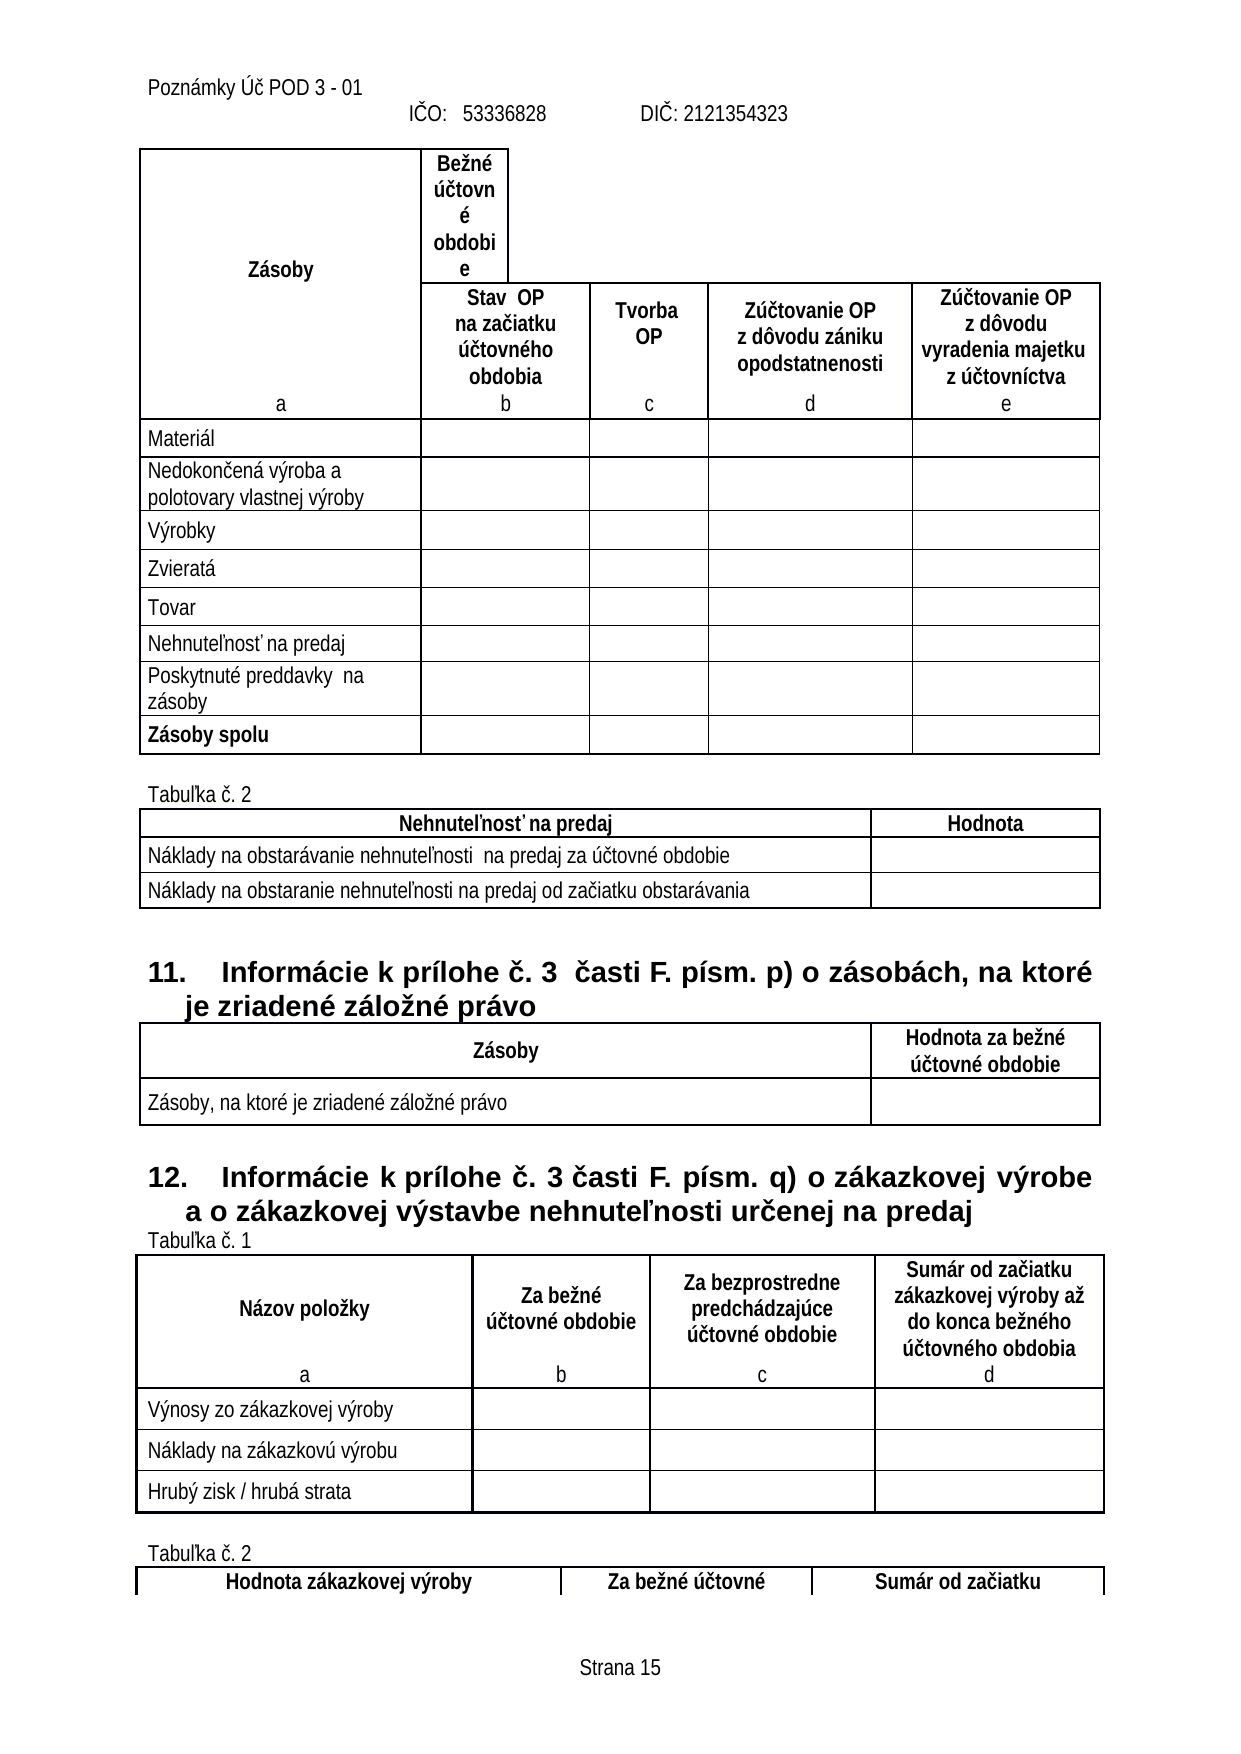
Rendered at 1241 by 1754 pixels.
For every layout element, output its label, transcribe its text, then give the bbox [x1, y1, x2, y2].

table_cell [709, 716, 912, 753]
table_cell [872, 1079, 1099, 1124]
table_cell [422, 662, 589, 714]
table_cell [913, 420, 1099, 456]
table_cell [876, 1389, 1103, 1429]
table_cell c [591, 389, 707, 418]
table_cell [590, 458, 708, 510]
table_cell [474, 1430, 649, 1470]
table_cell [590, 511, 708, 548]
table_cell Zásoby, na ktoré je zriadené záložné právo [141, 1079, 870, 1124]
table_header Hodnota [872, 810, 1099, 836]
table_cell Zvieratá [141, 550, 420, 587]
title Informácie k prílohe č. 3 časti F. písm. p) o zásobách, na ktoré je zriadené záložné právo [148, 955, 1092, 1022]
text Tabuľka č. 2 [148, 781, 1092, 808]
table_header Hodnota zákazkovej výroby [138, 1568, 560, 1594]
table_cell Náklady na obstaranie nehnuteľnosti na predaj od začiatku obstarávania [141, 873, 870, 907]
table_cell [474, 1389, 649, 1429]
title Informácie k prílohe č. 3 časti F. písm. q) o zákazkovej výrobe a o zákazkovej výstavbe nehnuteľnosti určenej na predaj [148, 1160, 1092, 1227]
table_cell [422, 588, 589, 625]
table_cell [590, 420, 708, 456]
table_header Sumár od začiatku zákazkovej výroby až do konca bežného účtovného obdobia [876, 1256, 1103, 1361]
table_cell [422, 550, 589, 587]
table_cell Zúčtovanie OP z dôvodu zániku opodstatnenosti [709, 284, 911, 389]
table_cell [590, 626, 708, 661]
table_cell [872, 873, 1099, 907]
table_cell [422, 511, 589, 548]
table_cell a [138, 1361, 471, 1387]
table_cell Stav OP na začiatku účtovného obdobia [422, 284, 589, 389]
table_cell a [141, 389, 420, 418]
table_cell Nehnuteľnosť na predaj [141, 626, 420, 661]
table_header Hodnota za bežné účtovné obdobie [872, 1024, 1099, 1077]
table_cell [709, 420, 912, 456]
text Tabuľka č. 1 [148, 1227, 1092, 1253]
table_header Nehnuteľnosť na predaj [141, 810, 870, 836]
table_cell [422, 626, 589, 661]
table_cell [590, 716, 708, 753]
table_cell [590, 550, 708, 587]
table_cell [913, 662, 1099, 714]
table_header Za bežné účtovné obdobie [474, 1256, 649, 1361]
table_cell Náklady na zákazkovú výrobu [138, 1430, 471, 1470]
table_cell [709, 662, 912, 714]
table_cell [709, 626, 912, 661]
table_cell [876, 1471, 1103, 1511]
table_cell e [913, 389, 1099, 418]
table_cell Tovar [141, 588, 420, 625]
table_cell [422, 458, 589, 510]
table_cell Zásoby spolu [141, 716, 420, 753]
table_cell Poskytnuté preddavky na zásoby [141, 662, 420, 714]
table_cell [651, 1430, 874, 1470]
table_header Zásoby [141, 150, 420, 389]
table_header Za bezprostredne predchádzajúce účtovné obdobie [651, 1256, 874, 1361]
table_header Názov položky [138, 1256, 471, 1361]
table_cell Zúčtovanie OP z dôvodu vyradenia majetku z účtovníctva [913, 284, 1099, 389]
table_cell [913, 626, 1099, 661]
table_header [509, 148, 1100, 282]
table_cell [913, 458, 1099, 510]
table_header Bežné účtovné obdobie [422, 150, 507, 282]
table_cell [913, 588, 1099, 625]
table_cell Výnosy zo zákazkovej výroby [138, 1389, 471, 1429]
table_cell [590, 588, 708, 625]
table_cell Výrobky [141, 511, 420, 548]
table_cell [709, 550, 912, 587]
table_cell [422, 420, 589, 456]
table_cell [651, 1389, 874, 1429]
table_cell b [422, 389, 589, 418]
table_cell [709, 458, 912, 510]
table_cell Nedokončená výroba a polotovary vlastnej výroby [141, 458, 420, 510]
table_cell Tvorba OP [591, 284, 707, 389]
table_cell [872, 838, 1099, 872]
table_cell [913, 716, 1099, 753]
table_cell Materiál [141, 420, 420, 456]
table_cell d [876, 1361, 1103, 1387]
table_header Za bežné účtovné [562, 1568, 811, 1594]
table_cell c [651, 1361, 874, 1387]
table_cell [709, 588, 912, 625]
table_cell [590, 662, 708, 714]
table_cell [474, 1471, 649, 1511]
table_cell Hrubý zisk / hrubá strata [138, 1471, 471, 1511]
table_cell Náklady na obstarávanie nehnuteľnosti na predaj za účtovné obdobie [141, 838, 870, 872]
table_cell [422, 716, 589, 753]
table_cell d [709, 389, 911, 418]
table_cell [651, 1471, 874, 1511]
table_header Sumár od začiatku [813, 1568, 1103, 1594]
table_cell [913, 511, 1099, 548]
table_cell [913, 550, 1099, 587]
table_cell b [474, 1361, 649, 1387]
table_cell [709, 511, 912, 548]
table_header Zásoby [141, 1024, 870, 1077]
text Tabuľka č. 2 [148, 1540, 1092, 1566]
table_cell [876, 1430, 1103, 1470]
